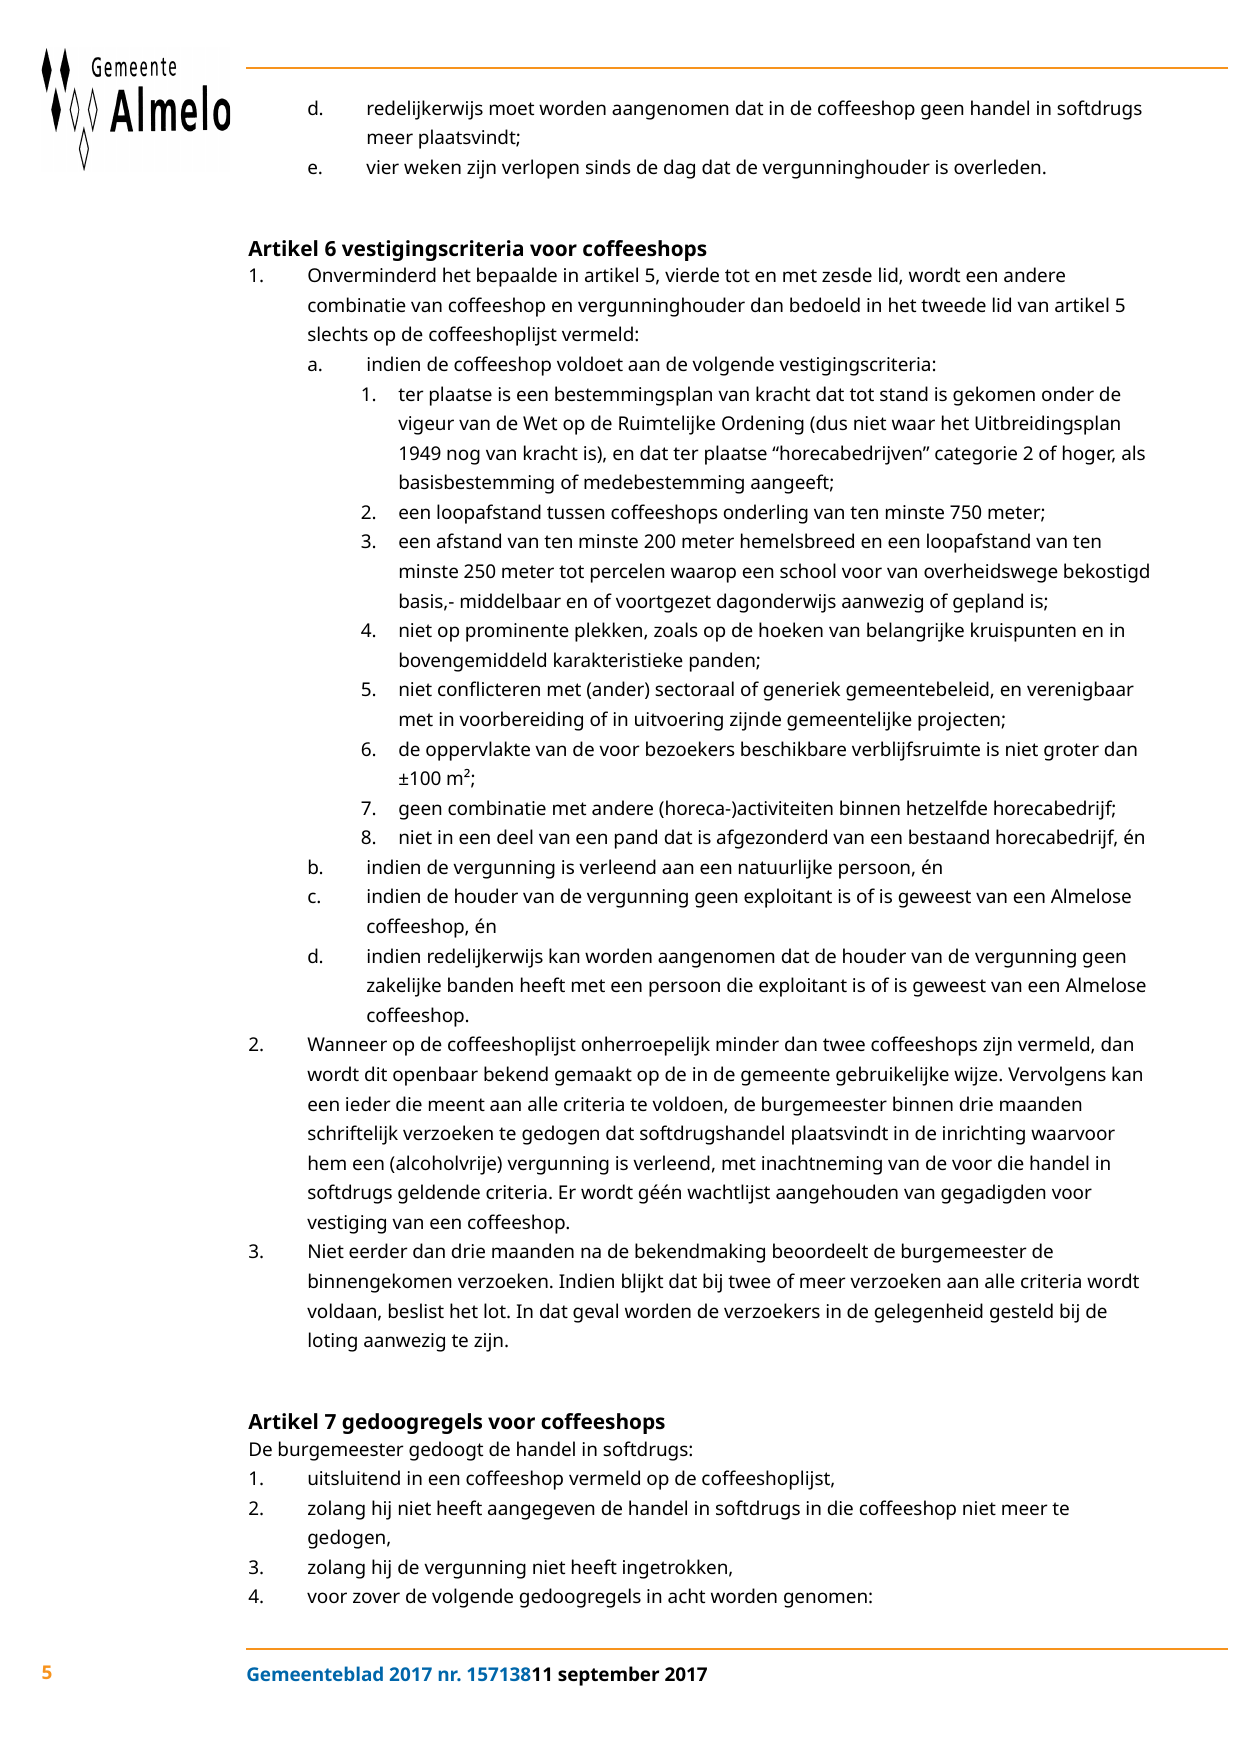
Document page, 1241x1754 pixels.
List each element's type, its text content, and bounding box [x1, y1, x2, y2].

list indien de vergunning is verleend aan een natuurlijke persoon, én [307, 854, 1152, 880]
list redelijkerwijs moet worden aangenomen dat in de coffeeshop geen handel in softdrugs meer plaatsvindt; [307, 95, 1152, 150]
list Wanneer op de coffeeshoplijst onherroepelijk minder dan twee coffeeshops zijn vermeld, dan wordt dit openbaar bekend gemaakt op de in de gemeente gebruikelijke wijze. Vervolgens kan een ieder die meent aan alle criteria te voldoen, de burgemeester binnen drie maanden schriftelijk verzoeken te gedogen dat softdrugshandel plaatsvindt in de inrichting waarvoor hem een (alcoholvrije) vergunning is verleend, met inachtneming van de voor die handel in softdrugs geldende criteria. Er wordt géén wachtlijst aangehouden van gegadigden voor vestiging van een coffeeshop. [248, 1032, 1152, 1235]
text Artikel 6 vestigingscriteria voor coffeeshops [248, 234, 1152, 262]
list niet in een deel van een pand dat is afgezonderd van een bestaand horecabedrijf, én [361, 824, 1152, 850]
list de oppervlakte van de voor bezoekers beschikbare verblijfsruimte is niet groter dan ±100 m²; [361, 736, 1152, 791]
list een afstand van ten minste 200 meter hemelsbreed en een loopafstand van ten minste 250 meter tot percelen waarop een school voor van overheidswege bekostigd basis,- middelbaar en of voortgezet dagonderwijs aanwezig of gepland is; [361, 529, 1152, 613]
list geen combinatie met andere (horeca-)activiteiten binnen hetzelfde horecabedrijf; [361, 795, 1152, 821]
picture [41, 47, 231, 172]
list indien redelijkerwijs kan worden aangenomen dat de houder van de vergunning geen zakelijke banden heeft met een persoon die exploitant is of is geweest van een Almelose coffeeshop. [307, 943, 1152, 1028]
list zolang hij de vergunning niet heeft ingetrokken, [248, 1554, 1152, 1580]
list ter plaatse is een bestemmingsplan van kracht dat tot stand is gekomen onder de vigeur van de Wet op de Ruimtelijke Ordening (dus niet waar het Uitbreidingsplan 1949 nog van kracht is), en dat ter plaatse “horecabedrijven” categorie 2 of hoger, als basisbestemming of medebestemming aangeeft; [361, 381, 1152, 495]
list niet op prominente plekken, zoals op de hoeken van belangrijke kruispunten en in bovengemiddeld karakteristieke panden; [361, 617, 1152, 673]
list een loopafstand tussen coffeeshops onderling van ten minste 750 meter; [361, 499, 1152, 525]
list indien de coffeeshop voldoet aan de volgende vestigingscriteria: [307, 351, 1152, 377]
list indien de houder van de vergunning geen exploitant is of is geweest van een Almelose coffeeshop, én [307, 884, 1152, 939]
list Niet eerder dan drie maanden na de bekendmaking beoordeelt de burgemeester de binnengekomen verzoeken. Indien blijkt dat bij twee of meer verzoeken aan alle criteria wordt voldaan, beslist het lot. In dat geval worden de verzoekers in de gelegenheid gesteld bij de loting aanwezig te zijn. [248, 1239, 1152, 1353]
list niet conflicteren met (ander) sectoraal of generiek gemeentebeleid, en verenigbaar met in voorbereiding of in uitvoering zijnde gemeentelijke projecten; [361, 677, 1152, 732]
list vier weken zijn verlopen sinds de dag dat de vergunninghouder is overleden. [307, 154, 1152, 180]
list Onverminderd het bepaalde in artikel 5, vierde tot en met zesde lid, wordt een andere combinatie van coffeeshop en vergunninghouder dan bedoeld in het tweede lid van artikel 5 slechts op de coffeeshoplijst vermeld: [248, 262, 1152, 347]
text De burgemeester gedoogt de handel in softdrugs: [248, 1436, 1152, 1462]
list uitsluitend in een coffeeshop vermeld op de coffeeshoplijst, [248, 1465, 1152, 1491]
list zolang hij niet heeft aangegeven de handel in softdrugs in die coffeeshop niet meer te gedogen, [248, 1495, 1152, 1550]
text Artikel 7 gedoogregels voor coffeeshops [248, 1407, 1152, 1436]
list voor zover de volgende gedoogregels in acht worden genomen: [248, 1584, 1152, 1609]
